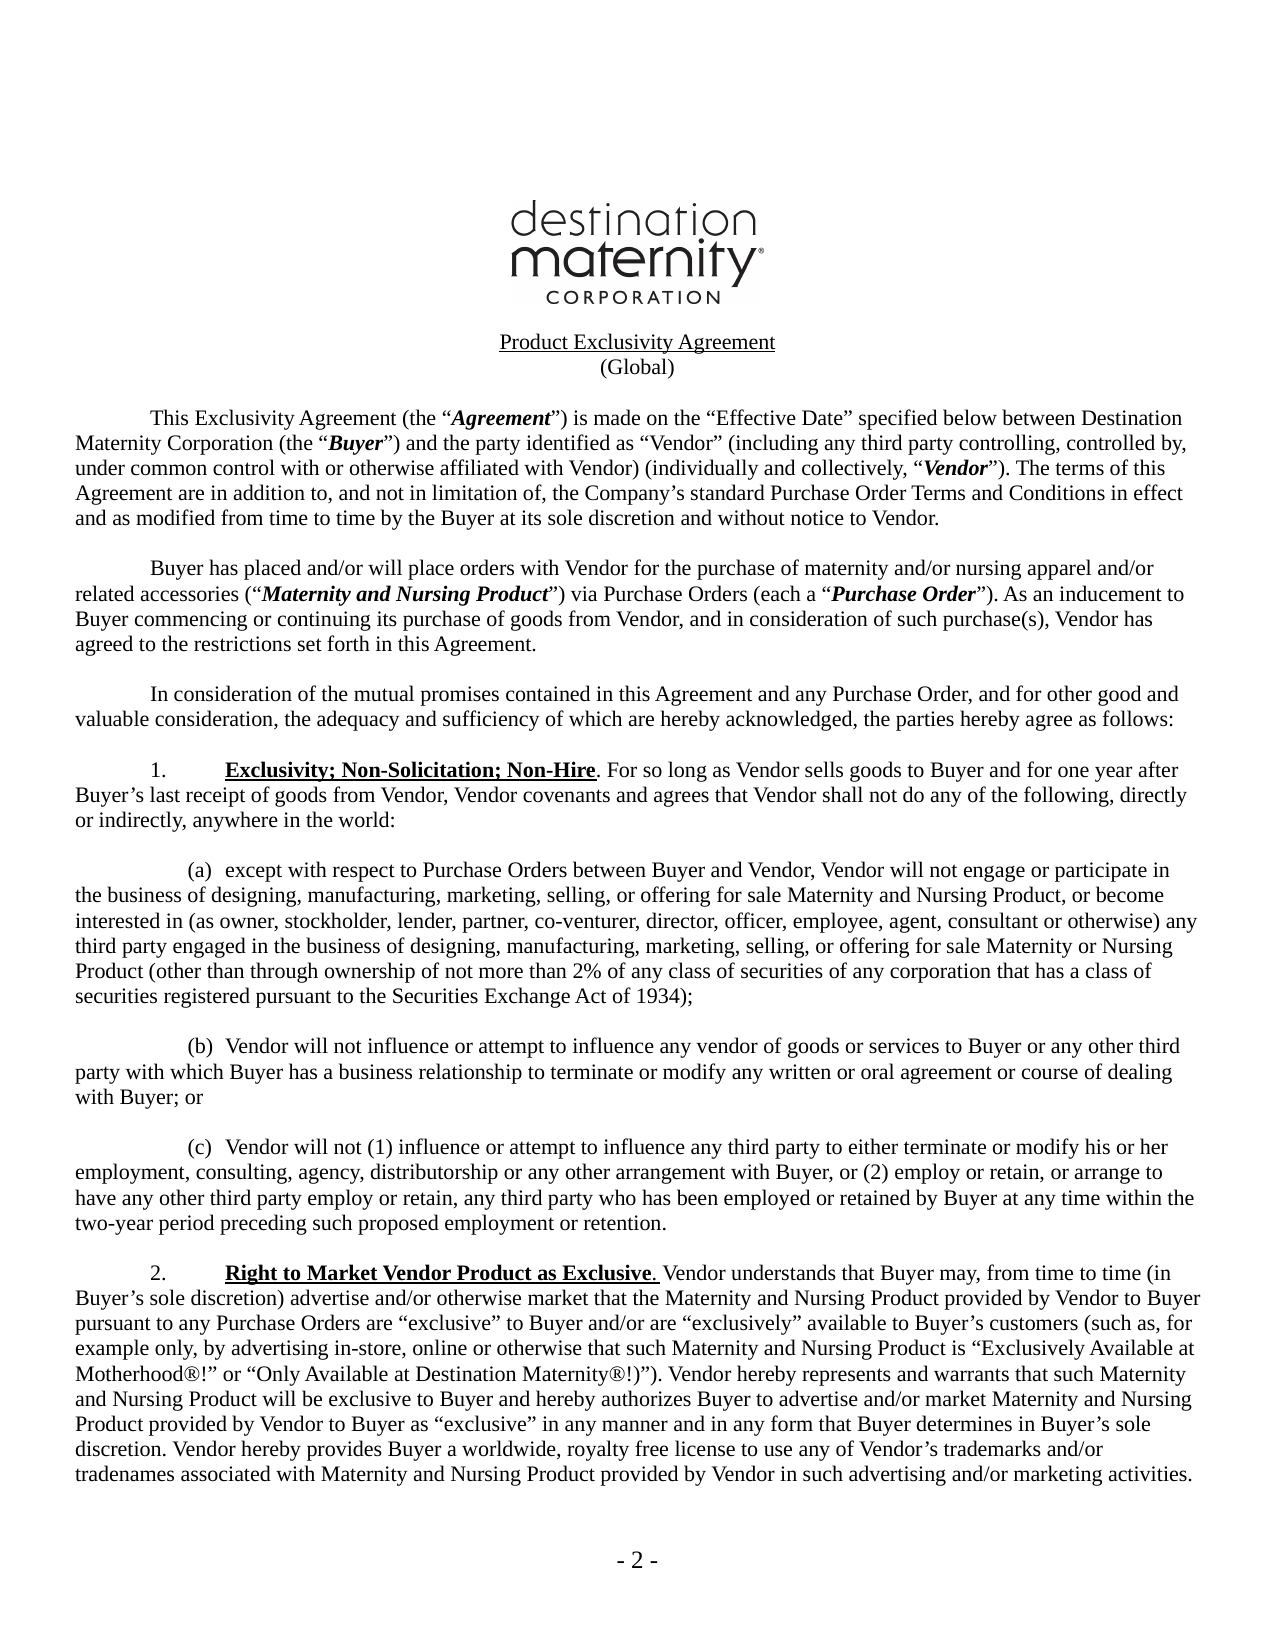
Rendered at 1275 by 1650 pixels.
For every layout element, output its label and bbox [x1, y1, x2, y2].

picture [511, 200, 764, 304]
